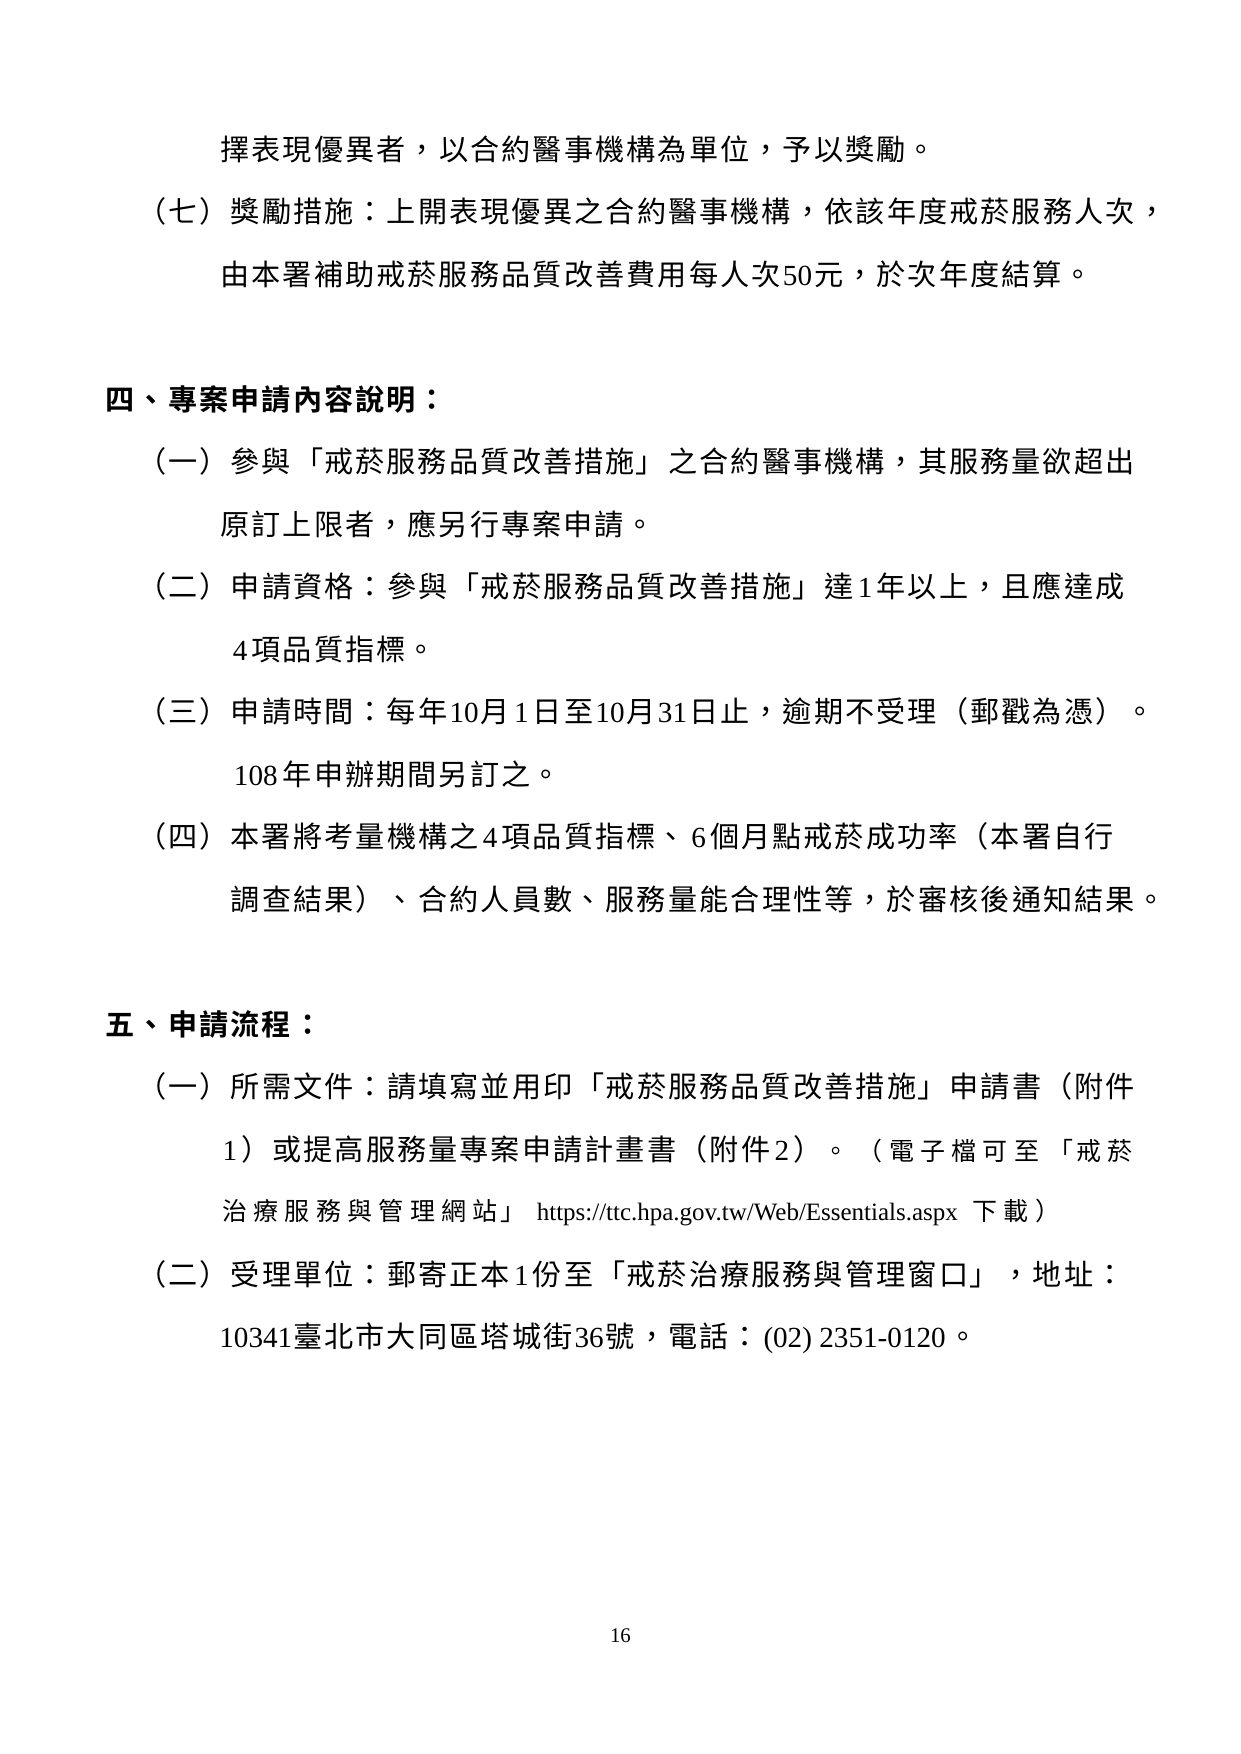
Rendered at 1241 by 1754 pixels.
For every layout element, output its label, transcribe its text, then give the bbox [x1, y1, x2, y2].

text （七）獎勵措施：上開表現優異之合約醫事機構，依該年度戒菸服務人次，由本署補助戒菸服務品質改善費用每人次50元，於次年度結算。 [129, 168, 1136, 293]
text （二）受理單位：郵寄正本1份至「戒菸治療服務與管理窗口」，地址：10341臺北市大同區塔城街36號，電話：(02) 2351-0120。 [129, 1231, 1136, 1356]
text （三）申請時間：每年10月1日至10月31日止，逾期不受理（郵戳為憑）。108年申辦期間另訂之。 [134, 668, 1136, 793]
text （六）申請並獲同意參與「戒菸服務品質改善措施」之合約醫事機構，本署得視年度服務量、個案戒菸情形填報率、戒菸成功率等服務績效，擇表現優異者，以合約醫事機構為單位，予以獎勵。 [129, 106, 1136, 168]
text （一）參與「戒菸服務品質改善措施」之合約醫事機構，其服務量欲超出原訂上限者，應另行專案申請。 [129, 418, 1136, 543]
text 四、專案申請內容說明： [104, 356, 1136, 418]
text （四）本署將考量機構之4項品質指標、6個月點戒菸成功率（本署自行調查結果）、合約人員數、服務量能合理性等，於審核後通知結果。 [129, 793, 1136, 918]
text （一）所需文件：請填寫並用印「戒菸服務品質改善措施」申請書（附件1）或提高服務量專案申請計畫書（附件2）。（電子檔可至「戒菸治療服務與管理網站」https://ttc.hpa.gov.tw/Web/Essentials.aspx 下載） [129, 1043, 1136, 1231]
text （二）申請資格：參與「戒菸服務品質改善措施」達1年以上，且應達成4項品質指標。 [129, 543, 1136, 668]
text 五、申請流程： [104, 981, 1136, 1043]
